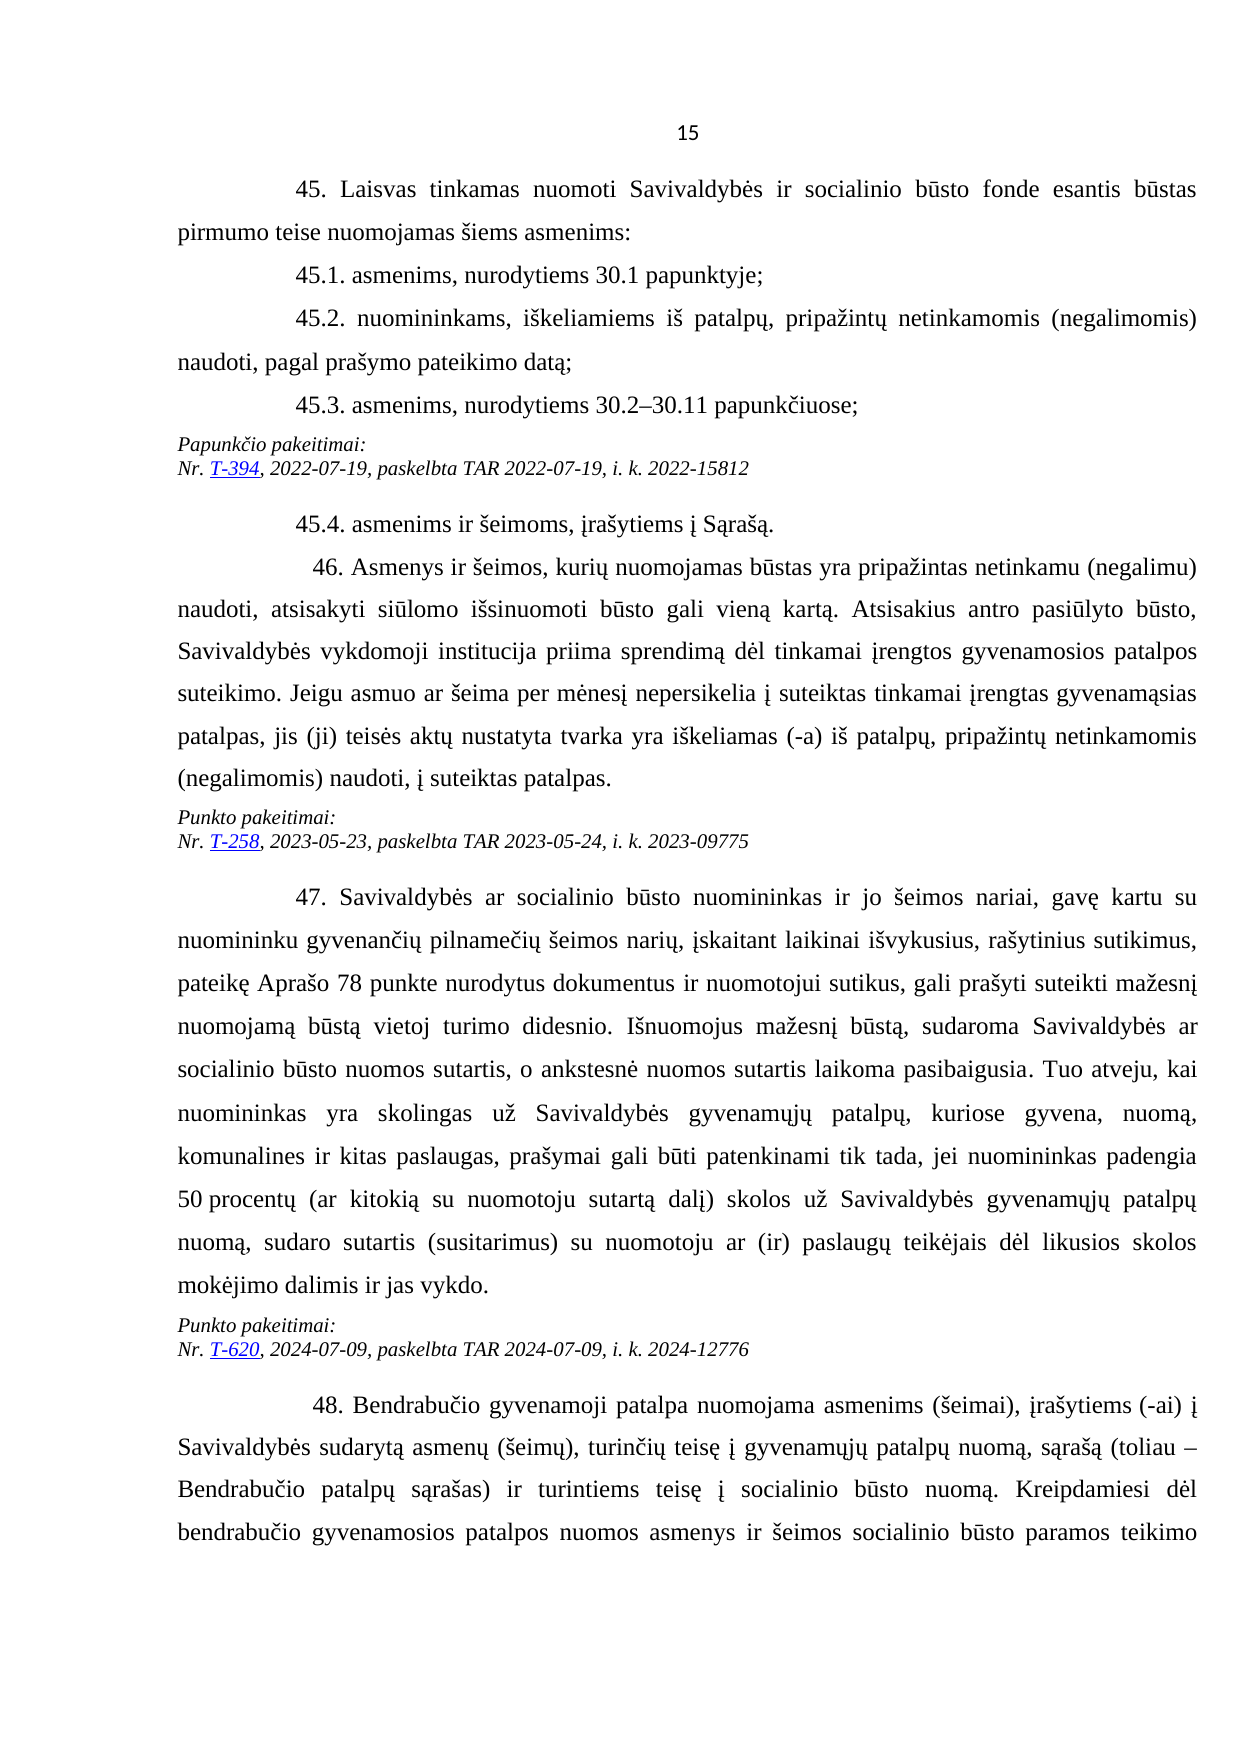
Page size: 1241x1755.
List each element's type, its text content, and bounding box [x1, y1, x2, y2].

text Nr. T-620, 2024-07-09, paskelbta TAR 2024-07-09, i. k. 2024-12776 [177, 1337, 1198, 1361]
text 45.1. asmenims, nurodytiems 30.1 papunktyje; [177, 260, 1198, 289]
text 46. Asmenys ir šeimos, kurių nuomojamas būstas yra pripažintas netinkamu (negalimu) naudoti, atsisakyti siūlomo išsinuomoti būsto gali vieną kartą. Atsisakius antro pasiūlyto būsto, Savivaldybės vykdomoji institucija priima sprendimą dėl tinkamai įrengtos gyvenamosios patalpos suteikimo. Jeigu asmuo ar šeima per mėnesį nepersikelia į suteiktas tinkamai įrengtas gyvenamąsias patalpas, jis (ji) teisės aktų nustatyta tvarka yra iškeliamas (-a) iš patalpų, pripažintų netinkamomis (negalimomis) naudoti, į suteiktas patalpas. [177, 552, 1198, 792]
text Nr. T-258, 2023-05-23, paskelbta TAR 2023-05-24, i. k. 2023-09775 [177, 829, 1198, 853]
text 47. Savivaldybės ar socialinio būsto nuomininkas ir jo šeimos nariai, gavę kartu su nuomininku gyvenančių pilnamečių šeimos narių, įskaitant laikinai išvykusius, rašytinius sutikimus, pateikę Aprašo 78 punkte nurodytus dokumentus ir nuomotojui sutikus, gali prašyti suteikti mažesnį nuomojamą būstą vietoj turimo didesnio. Išnuomojus mažesnį būstą, sudaroma Savivaldybės ar socialinio būsto nuomos sutartis, o ankstesnė nuomos sutartis laikoma pasibaigusia. Tuo atveju, kai nuomininkas yra skolingas už Savivaldybės gyvenamųjų patalpų, kuriose gyvena, nuomą, komunalines ir kitas paslaugas, prašymai gali būti patenkinami tik tada, jei nuomininkas padengia 50 procentų (ar kitokią su nuomotoju sutartą dalį) skolos už Savivaldybės gyvenamųjų patalpų nuomą, sudaro sutartis (susitarimus) su nuomotoju ar (ir) paslaugų teikėjais dėl likusios skolos mokėjimo dalimis ir jas vykdo. [177, 882, 1198, 1299]
text Punkto pakeitimai: [177, 805, 1198, 829]
text 45. Laisvas tinkamas nuomoti Savivaldybės ir socialinio būsto fonde esantis būstas pirmumo teise nuomojamas šiems asmenims: [177, 174, 1198, 246]
text Punkto pakeitimai: [177, 1313, 1198, 1337]
text Papunkčio pakeitimai: [177, 432, 1198, 456]
text 48. Bendrabučio gyvenamoji patalpa nuomojama asmenims (šeimai), įrašytiems (-ai) į Savivaldybės sudarytą asmenų (šeimų), turinčių teisę į gyvenamųjų patalpų nuomą, sąrašą (toliau – Bendrabučio patalpų sąrašas) ir turintiems teisę į socialinio būsto nuomą. Kreipdamiesi dėl bendrabučio gyvenamosios patalpos nuomos asmenys ir šeimos socialinio būsto paramos teikimo [177, 1390, 1198, 1545]
text 45.2. nuomininkams, iškeliamiems iš patalpų, pripažintų netinkamomis (negalimomis) naudoti, pagal prašymo pateikimo datą; [177, 303, 1198, 375]
text Nr. T-394, 2022-07-19, paskelbta TAR 2022-07-19, i. k. 2022-15812 [177, 456, 1198, 480]
text 45.4. asmenims ir šeimoms, įrašytiems į Sąrašą. [177, 509, 1198, 538]
text 45.3. asmenims, nurodytiems 30.2–30.11 papunkčiuose; [177, 390, 1198, 418]
